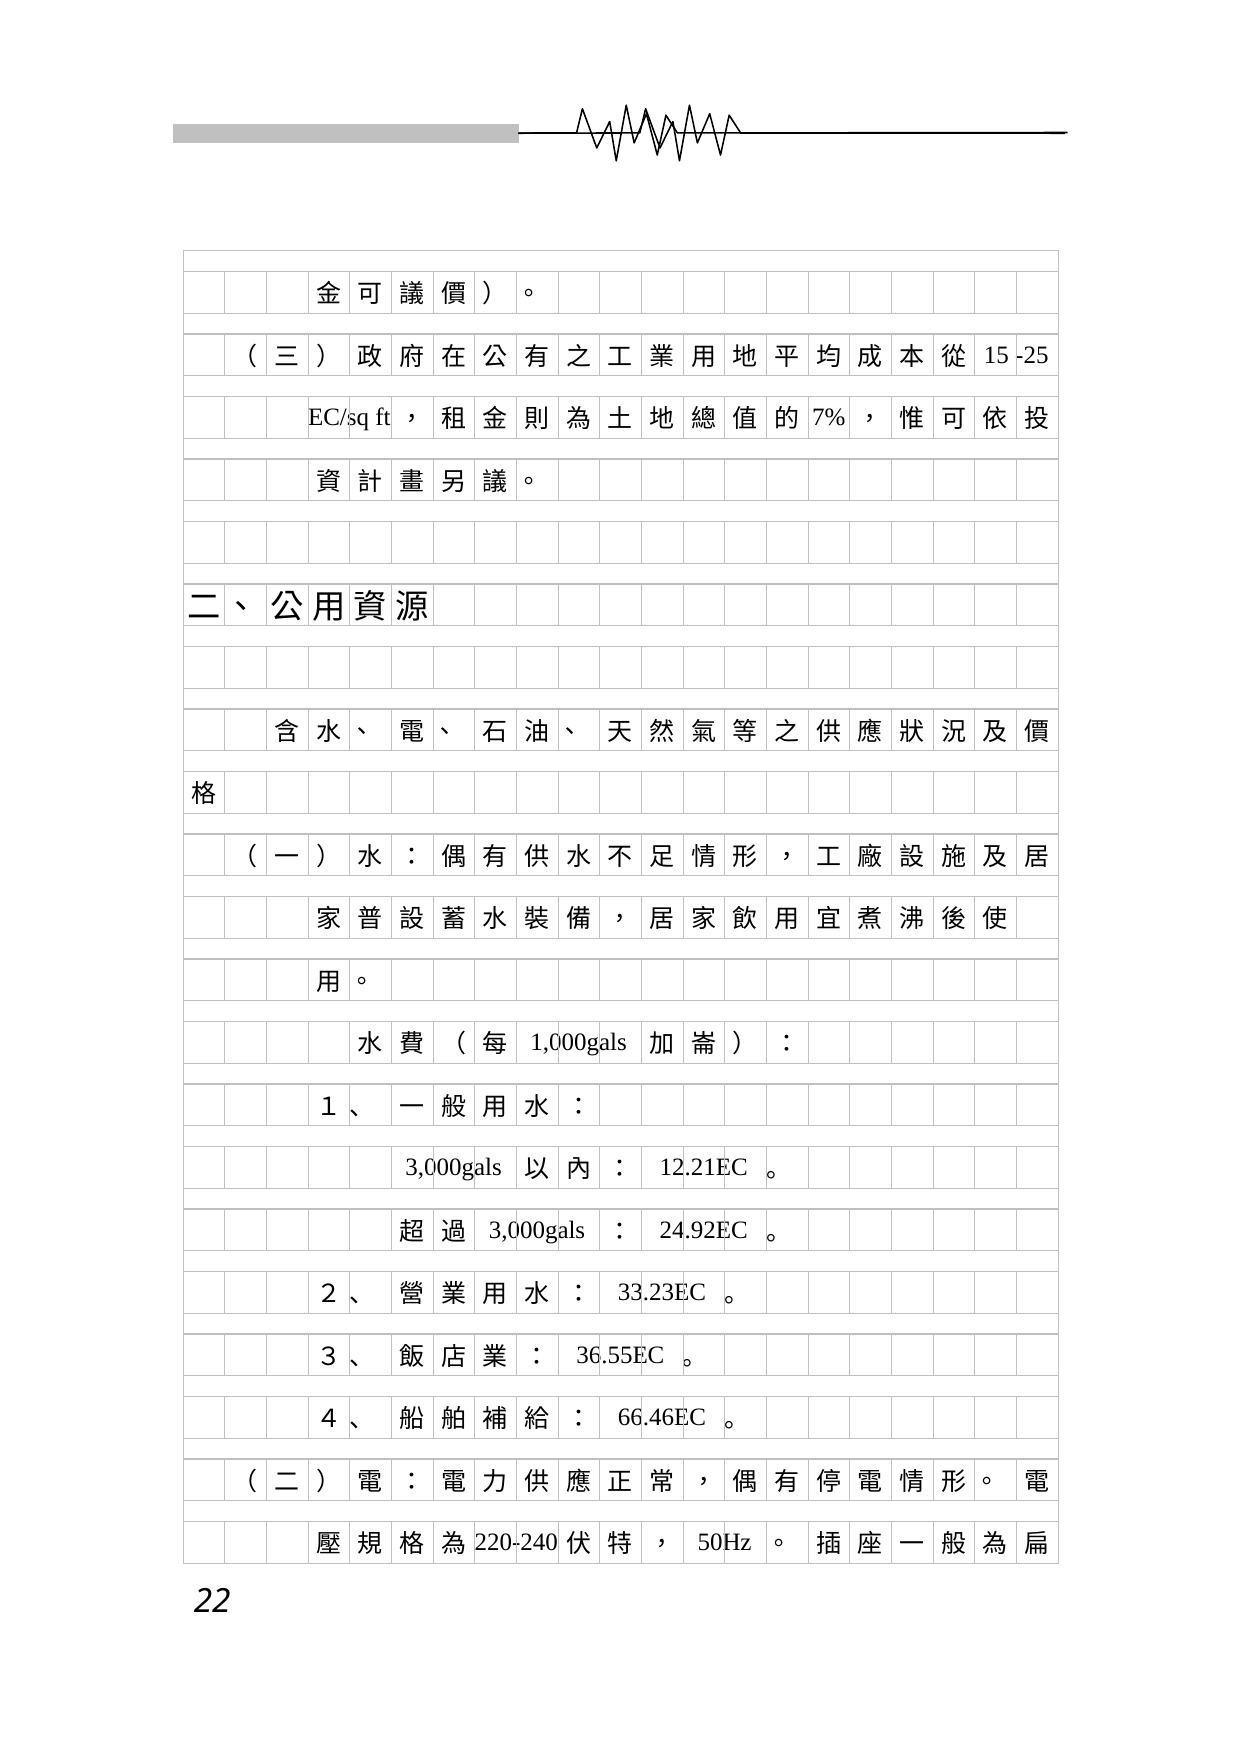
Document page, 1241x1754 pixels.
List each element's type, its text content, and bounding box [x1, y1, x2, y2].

text 家 [309, 897, 349, 938]
text （二）電：電力供應正常，偶有停電情形。電壓規格為220-240伏特，50Hz。插座一般為扁型三插座，與英國相同。另電力公司亦可提供330伏特以上供製造業使用。 [684, 1522, 724, 1563]
text １、一般用水： [642, 1085, 683, 1125]
text ３、飯店業：36.55EC。 [309, 1335, 349, 1375]
text ２、營業用水：33.23EC。 [350, 1272, 391, 1313]
text 水費（每1,000gals加崙）： [434, 1022, 474, 1063]
text （二）露國投資業務處現管理全國7個工業特定區共26間廠房。廠房規模為4,000至32,000平方呎。廠租每平方呎為1.25至2EC（租金可議價）。 [892, 272, 933, 313]
text 水費（每1,000gals加崙）： [642, 1022, 683, 1063]
text 水費（每1,000gals加崙）： [767, 1022, 808, 1063]
text 含水、電、石油、天然氣等之供應狀況及價格 [309, 772, 349, 813]
text [184, 564, 1058, 583]
text （二）電：電力供應正常，偶有停電情形。電壓規格為220-240伏特，50Hz。插座一般為扁型三插座，與英國相同。另電力公司亦可提供330伏特以上供製造業使用。 [207, 1501, 1058, 1521]
text ４、船舶補給：66.46EC。 [281, 1397, 308, 1438]
text １、一般用水： [281, 1085, 308, 1125]
text １、一般用水： [559, 1085, 599, 1125]
text [207, 876, 1058, 896]
text （三）政府在公有之工業用地平均成本從15 -25 EC/sq ft，租金則為土地總值的7%，惟可依投資計畫另議。 [207, 439, 1058, 458]
text 含水、電、石油、天然氣等之供應狀況及價格 [392, 710, 433, 750]
text 超過3,000gals：24.92EC。 [309, 1210, 349, 1250]
text （三）政府在公有之工業用地平均成本從15 -25 EC/sq ft，租金則為土地總值的7%，惟可依投資計畫另議。 [975, 460, 1016, 500]
text （三）政府在公有之工業用地平均成本從15 -25 EC/sq ft，租金則為土地總值的7%，惟可依投資計畫另議。 [892, 460, 933, 500]
text 含水、電、石油、天然氣等之供應狀況及價格 [600, 772, 641, 813]
text 家 [684, 897, 724, 938]
text 含水、電、石油、天然氣等之供應狀況及價格 [309, 710, 349, 750]
text 含水、電、石油、天然氣等之供應狀況及價格 [559, 710, 599, 750]
text 3,000gals以內：12.21EC。 [434, 1147, 474, 1188]
text [975, 960, 1016, 1000]
text 3,000gals以內：12.21EC。 [892, 1147, 933, 1188]
text 超過3,000gals：24.92EC。 [350, 1210, 391, 1250]
text 廠 [850, 835, 891, 875]
text 含水、電、石油、天然氣等之供應狀況及價格 [725, 710, 766, 750]
text 水費（每1,000gals加崙）： [809, 1022, 849, 1063]
text （二）電：電力供應正常，偶有停電情形。電壓規格為220-240伏特，50Hz。插座一般為扁型三插座，與英國相同。另電力公司亦可提供330伏特以上供製造業使用。 [225, 1522, 266, 1563]
text [392, 960, 433, 1000]
text （二）電：電力供應正常，偶有停電情形。電壓規格為220-240伏特，50Hz。插座一般為扁型三插座，與英國相同。另電力公司亦可提供330伏特以上供製造業使用。 [809, 1522, 849, 1563]
text [725, 585, 766, 625]
text （三）政府在公有之工業用地平均成本從15 -25 EC/sq ft，租金則為土地總值的7%，惟可依投資計畫另議。 [1017, 335, 1058, 375]
text ２、營業用水：33.23EC。 [850, 1272, 891, 1313]
text 情 [684, 835, 724, 875]
text 含水、電、石油、天然氣等之供應狀況及價格 [184, 751, 1058, 771]
text （二）電：電力供應正常，偶有停電情形。電壓規格為220-240伏特，50Hz。插座一般為扁型三插座，與英國相同。另電力公司亦可提供330伏特以上供製造業使用。 [309, 1460, 349, 1500]
text [892, 585, 933, 625]
text 含水、電、石油、天然氣等之供應狀況及價格 [767, 710, 808, 750]
text [559, 585, 599, 625]
text （二）電：電力供應正常，偶有停電情形。電壓規格為220-240伏特，50Hz。插座一般為扁型三插座，與英國相同。另電力公司亦可提供330伏特以上供製造業使用。 [975, 1522, 1016, 1563]
text 3,000gals以內：12.21EC。 [309, 1147, 349, 1188]
text （三）政府在公有之工業用地平均成本從15 -25 EC/sq ft，租金則為土地總值的7%，惟可依投資計畫另議。 [559, 397, 599, 438]
text （二）電：電力供應正常，偶有停電情形。電壓規格為220-240伏特，50Hz。插座一般為扁型三插座，與英國相同。另電力公司亦可提供330伏特以上供製造業使用。 [850, 1460, 891, 1500]
text [207, 939, 1058, 958]
text （三）政府在公有之工業用地平均成本從15 -25 EC/sq ft，租金則為土地總值的7%，惟可依投資計畫另議。 [475, 397, 516, 438]
text 含水、電、石油、天然氣等之供應狀況及價格 [434, 710, 474, 750]
text [934, 585, 974, 625]
text 水費（每1,000gals加崙）： [850, 1022, 891, 1063]
text （二）露國投資業務處現管理全國7個工業特定區共26間廠房。廠房規模為4,000至32,000平方呎。廠租每平方呎為1.25至2EC（租金可議價）。 [350, 272, 391, 313]
text 宜 [809, 897, 849, 938]
text （二）電：電力供應正常，偶有停電情形。電壓規格為220-240伏特，50Hz。插座一般為扁型三插座，與英國相同。另電力公司亦可提供330伏特以上供製造業使用。 [309, 1522, 349, 1563]
text [434, 960, 474, 1000]
text 超過3,000gals：24.92EC。 [517, 1210, 558, 1250]
text （三）政府在公有之工業用地平均成本從15 -25 EC/sq ft，租金則為土地總值的7%，惟可依投資計畫另議。 [309, 397, 349, 438]
text （三）政府在公有之工業用地平均成本從15 -25 EC/sq ft，租金則為土地總值的7%，惟可依投資計畫另議。 [725, 335, 766, 375]
text （二）電：電力供應正常，偶有停電情形。電壓規格為220-240伏特，50Hz。插座一般為扁型三插座，與英國相同。另電力公司亦可提供330伏特以上供製造業使用。 [350, 1522, 391, 1563]
text 裝 [517, 897, 558, 938]
text （二）露國投資業務處現管理全國7個工業特定區共26間廠房。廠房規模為4,000至32,000平方呎。廠租每平方呎為1.25至2EC（租金可議價）。 [225, 272, 266, 313]
text 含水、電、石油、天然氣等之供應狀況及價格 [517, 710, 558, 750]
text （二）電：電力供應正常，偶有停電情形。電壓規格為220-240伏特，50Hz。插座一般為扁型三插座，與英國相同。另電力公司亦可提供330伏特以上供製造業使用。 [975, 1460, 1016, 1500]
text [642, 960, 683, 1000]
text 超過3,000gals：24.92EC。 [600, 1210, 641, 1250]
text 飲 [725, 897, 766, 938]
text （二）電：電力供應正常，偶有停電情形。電壓規格為220-240伏特，50Hz。插座一般為扁型三插座，與英國相同。另電力公司亦可提供330伏特以上供製造業使用。 [809, 1460, 849, 1500]
text ： [392, 835, 433, 875]
text （三）政府在公有之工業用地平均成本從15 -25 EC/sq ft，租金則為土地總值的7%，惟可依投資計畫另議。 [350, 335, 391, 375]
text （三）政府在公有之工業用地平均成本從15 -25 EC/sq ft，租金則為土地總值的7%，惟可依投資計畫另議。 [684, 397, 724, 438]
text [892, 960, 933, 1000]
text ３、飯店業：36.55EC。 [684, 1335, 724, 1375]
text ４、船舶補給：66.46EC。 [850, 1397, 891, 1438]
text １、一般用水： [725, 1085, 766, 1125]
text [934, 960, 974, 1000]
text 使 [975, 897, 1016, 938]
text ４、船舶補給：66.46EC。 [934, 1397, 974, 1438]
text 含水、電、石油、天然氣等之供應狀況及價格 [184, 772, 224, 813]
text （二）電：電力供應正常，偶有停電情形。電壓規格為220-240伏特，50Hz。插座一般為扁型三插座，與英國相同。另電力公司亦可提供330伏特以上供製造業使用。 [684, 1460, 724, 1500]
text 超過3,000gals：24.92EC。 [934, 1210, 974, 1250]
text （三）政府在公有之工業用地平均成本從15 -25 EC/sq ft，租金則為土地總值的7%，惟可依投資計畫另議。 [1017, 397, 1058, 438]
text [850, 960, 891, 1000]
text [600, 960, 641, 1000]
text 3,000gals以內：12.21EC。 [350, 1147, 391, 1188]
text 含水、電、石油、天然氣等之供應狀況及價格 [934, 772, 974, 813]
text （二）電：電力供應正常，偶有停電情形。電壓規格為220-240伏特，50Hz。插座一般為扁型三插座，與英國相同。另電力公司亦可提供330伏特以上供製造業使用。 [517, 1522, 558, 1563]
text ３、飯店業：36.55EC。 [934, 1335, 974, 1375]
text １、一般用水： [975, 1085, 1016, 1125]
text ３、飯店業：36.55EC。 [975, 1335, 1016, 1375]
text （三）政府在公有之工業用地平均成本從15 -25 EC/sq ft，租金則為土地總值的7%，惟可依投資計畫另議。 [225, 460, 266, 500]
text ４、船舶補給：66.46EC。 [1017, 1397, 1058, 1438]
text （二）電：電力供應正常，偶有停電情形。電壓規格為220-240伏特，50Hz。插座一般為扁型三插座，與英國相同。另電力公司亦可提供330伏特以上供製造業使用。 [1017, 1522, 1058, 1563]
text （三）政府在公有之工業用地平均成本從15 -25 EC/sq ft，租金則為土地總值的7%，惟可依投資計畫另議。 [392, 335, 433, 375]
text ３、飯店業：36.55EC。 [350, 1335, 391, 1375]
text [850, 585, 891, 625]
text （二）電：電力供應正常，偶有停電情形。電壓規格為220-240伏特，50Hz。插座一般為扁型三插座，與英國相同。另電力公司亦可提供330伏特以上供製造業使用。 [559, 1522, 599, 1563]
text 超過3,000gals：24.92EC。 [975, 1210, 1016, 1250]
text 居 [642, 897, 683, 938]
text [517, 585, 558, 625]
text 、 [225, 585, 266, 625]
text ３、飯店業：36.55EC。 [725, 1335, 766, 1375]
text 含水、電、石油、天然氣等之供應狀況及價格 [434, 772, 474, 813]
text ３、飯店業：36.55EC。 [892, 1335, 933, 1375]
text ２、營業用水：33.23EC。 [725, 1272, 766, 1313]
text 3,000gals以內：12.21EC。 [600, 1147, 641, 1188]
text ４、船舶補給：66.46EC。 [600, 1397, 641, 1438]
text 3,000gals以內：12.21EC。 [475, 1147, 516, 1188]
text 煮 [850, 897, 891, 938]
text [1017, 960, 1058, 1000]
text [1017, 897, 1058, 938]
text 超過3,000gals：24.92EC。 [767, 1210, 808, 1250]
text 沸 [892, 897, 933, 938]
text （二）露國投資業務處現管理全國7個工業特定區共26間廠房。廠房規模為4,000至32,000平方呎。廠租每平方呎為1.25至2EC（租金可議價）。 [767, 272, 808, 313]
text ） [309, 835, 349, 875]
text （三）政府在公有之工業用地平均成本從15 -25 EC/sq ft，租金則為土地總值的7%，惟可依投資計畫另議。 [934, 397, 974, 438]
text 含水、電、石油、天然氣等之供應狀況及價格 [475, 772, 516, 813]
text （二）電：電力供應正常，偶有停電情形。電壓規格為220-240伏特，50Hz。插座一般為扁型三插座，與英國相同。另電力公司亦可提供330伏特以上供製造業使用。 [559, 1460, 599, 1500]
text ２、營業用水：33.23EC。 [434, 1272, 474, 1313]
text 3,000gals以內：12.21EC。 [934, 1147, 974, 1188]
text 水費（每1,000gals加崙）： [600, 1022, 641, 1063]
text （三）政府在公有之工業用地平均成本從15 -25 EC/sq ft，租金則為土地總值的7%，惟可依投資計畫另議。 [559, 335, 599, 375]
text （三）政府在公有之工業用地平均成本從15 -25 EC/sq ft，租金則為土地總值的7%，惟可依投資計畫另議。 [600, 460, 641, 500]
text 含水、電、石油、天然氣等之供應狀況及價格 [350, 710, 391, 750]
text ３、飯店業：36.55EC。 [642, 1335, 683, 1375]
text ４、船舶補給：66.46EC。 [475, 1397, 516, 1438]
text 含水、電、石油、天然氣等之供應狀況及價格 [517, 772, 558, 813]
text 蓄 [434, 897, 474, 938]
text （二）電：電力供應正常，偶有停電情形。電壓規格為220-240伏特，50Hz。插座一般為扁型三插座，與英國相同。另電力公司亦可提供330伏特以上供製造業使用。 [207, 1439, 1058, 1458]
text （二）露國投資業務處現管理全國7個工業特定區共26間廠房。廠房規模為4,000至32,000平方呎。廠租每平方呎為1.25至2EC（租金可議價）。 [267, 272, 308, 313]
text （三）政府在公有之工業用地平均成本從15 -25 EC/sq ft，租金則為土地總值的7%，惟可依投資計畫另議。 [892, 335, 933, 375]
text 偶 [434, 835, 474, 875]
text ３、飯店業：36.55EC。 [281, 1314, 1058, 1333]
text 超過3,000gals：24.92EC。 [850, 1210, 891, 1250]
text ４、船舶補給：66.46EC。 [684, 1397, 724, 1438]
text （二）電：電力供應正常，偶有停電情形。電壓規格為220-240伏特，50Hz。插座一般為扁型三插座，與英國相同。另電力公司亦可提供330伏特以上供製造業使用。 [850, 1522, 891, 1563]
text [1017, 585, 1058, 625]
text （二）露國投資業務處現管理全國7個工業特定區共26間廠房。廠房規模為4,000至32,000平方呎。廠租每平方呎為1.25至2EC（租金可議價）。 [207, 251, 1058, 271]
text １、一般用水： [809, 1085, 849, 1125]
text （三）政府在公有之工業用地平均成本從15 -25 EC/sq ft，租金則為土地總值的7%，惟可依投資計畫另議。 [309, 335, 349, 375]
text （二）電：電力供應正常，偶有停電情形。電壓規格為220-240伏特，50Hz。插座一般為扁型三插座，與英國相同。另電力公司亦可提供330伏特以上供製造業使用。 [392, 1460, 433, 1500]
text （三）政府在公有之工業用地平均成本從15 -25 EC/sq ft，租金則為土地總值的7%，惟可依投資計畫另議。 [600, 335, 641, 375]
text ２、營業用水：33.23EC。 [767, 1272, 808, 1313]
text 含水、電、石油、天然氣等之供應狀況及價格 [892, 710, 933, 750]
text （二）露國投資業務處現管理全國7個工業特定區共26間廠房。廠房規模為4,000至32,000平方呎。廠租每平方呎為1.25至2EC（租金可議價）。 [600, 272, 641, 313]
text ２、營業用水：33.23EC。 [684, 1272, 724, 1313]
text ２、營業用水：33.23EC。 [809, 1272, 849, 1313]
text 水 [475, 897, 516, 938]
text （三）政府在公有之工業用地平均成本從15 -25 EC/sq ft，租金則為土地總值的7%，惟可依投資計畫另議。 [225, 397, 266, 438]
text 含水、電、石油、天然氣等之供應狀況及價格 [809, 710, 849, 750]
text 水費（每1,000gals加崙）： [1017, 1022, 1058, 1063]
text （三）政府在公有之工業用地平均成本從15 -25 EC/sq ft，租金則為土地總值的7%，惟可依投資計畫另議。 [207, 376, 1058, 396]
text （三）政府在公有之工業用地平均成本從15 -25 EC/sq ft，租金則為土地總值的7%，惟可依投資計畫另議。 [1017, 460, 1058, 500]
text （三）政府在公有之工業用地平均成本從15 -25 EC/sq ft，租金則為土地總值的7%，惟可依投資計畫另議。 [684, 460, 724, 500]
text １、一般用水： [350, 1085, 391, 1125]
text 含水、電、石油、天然氣等之供應狀況及價格 [767, 772, 808, 813]
text 3,000gals以內：12.21EC。 [559, 1147, 599, 1188]
text 形 [725, 835, 766, 875]
text 含水、電、石油、天然氣等之供應狀況及價格 [225, 710, 266, 750]
text 水費（每1,000gals加崙）： [517, 1022, 558, 1063]
text （二）露國投資業務處現管理全國7個工業特定區共26間廠房。廠房規模為4,000至32,000平方呎。廠租每平方呎為1.25至2EC（租金可議價）。 [475, 272, 516, 313]
text [809, 585, 849, 625]
text 含水、電、石油、天然氣等之供應狀況及價格 [642, 772, 683, 813]
text ４、船舶補給：66.46EC。 [767, 1397, 808, 1438]
text （二）電：電力供應正常，偶有停電情形。電壓規格為220-240伏特，50Hz。插座一般為扁型三插座，與英國相同。另電力公司亦可提供330伏特以上供製造業使用。 [267, 1460, 308, 1500]
text [207, 814, 1058, 833]
text 水費（每1,000gals加崙）： [350, 1022, 391, 1063]
text 水費（每1,000gals加崙）： [392, 1022, 433, 1063]
text （二）電：電力供應正常，偶有停電情形。電壓規格為220-240伏特，50Hz。插座一般為扁型三插座，與英國相同。另電力公司亦可提供330伏特以上供製造業使用。 [934, 1460, 974, 1500]
text １、一般用水： [392, 1085, 433, 1125]
text ４、船舶補給：66.46EC。 [434, 1397, 474, 1438]
text （二）電：電力供應正常，偶有停電情形。電壓規格為220-240伏特，50Hz。插座一般為扁型三插座，與英國相同。另電力公司亦可提供330伏特以上供製造業使用。 [1017, 1460, 1058, 1500]
text [475, 585, 516, 625]
text 水費（每1,000gals加崙）： [725, 1022, 766, 1063]
text 3,000gals以內：12.21EC。 [767, 1147, 808, 1188]
text 及 [975, 835, 1016, 875]
text ２、營業用水：33.23EC。 [600, 1272, 641, 1313]
text （三）政府在公有之工業用地平均成本從15 -25 EC/sq ft，租金則為土地總值的7%，惟可依投資計畫另議。 [434, 397, 474, 438]
text （三）政府在公有之工業用地平均成本從15 -25 EC/sq ft，租金則為土地總值的7%，惟可依投資計畫另議。 [725, 460, 766, 500]
text （二）電：電力供應正常，偶有停電情形。電壓規格為220-240伏特，50Hz。插座一般為扁型三插座，與英國相同。另電力公司亦可提供330伏特以上供製造業使用。 [475, 1460, 516, 1500]
text （三）政府在公有之工業用地平均成本從15 -25 EC/sq ft，租金則為土地總值的7%，惟可依投資計畫另議。 [309, 460, 349, 500]
text １、一般用水： [684, 1085, 724, 1125]
text 普 [350, 897, 391, 938]
text 含水、電、石油、天然氣等之供應狀況及價格 [184, 689, 1058, 708]
text 含水、電、石油、天然氣等之供應狀況及價格 [934, 710, 974, 750]
text （三）政府在公有之工業用地平均成本從15 -25 EC/sq ft，租金則為土地總值的7%，惟可依投資計畫另議。 [767, 335, 808, 375]
text 水費（每1,000gals加崙）： [225, 1022, 266, 1063]
text ４、船舶補給：66.46EC。 [892, 1397, 933, 1438]
text 備 [559, 897, 599, 938]
text 含水、電、石油、天然氣等之供應狀況及價格 [809, 772, 849, 813]
text 3,000gals以內：12.21EC。 [392, 1147, 433, 1188]
text （三）政府在公有之工業用地平均成本從15 -25 EC/sq ft，租金則為土地總值的7%，惟可依投資計畫另議。 [934, 460, 974, 500]
text 3,000gals以內：12.21EC。 [725, 1147, 766, 1188]
text 公 [267, 585, 308, 625]
text 水費（每1,000gals加崙）： [184, 1001, 1058, 1021]
text １、一般用水： [934, 1085, 974, 1125]
text [767, 585, 808, 625]
text （二）電：電力供應正常，偶有停電情形。電壓規格為220-240伏特，50Hz。插座一般為扁型三插座，與英國相同。另電力公司亦可提供330伏特以上供製造業使用。 [475, 1522, 516, 1563]
text 資 [350, 585, 391, 625]
text 水費（每1,000gals加崙）： [559, 1022, 599, 1063]
text 3,000gals以內：12.21EC。 [642, 1147, 683, 1188]
text [225, 960, 266, 1000]
text （三）政府在公有之工業用地平均成本從15 -25 EC/sq ft，租金則為土地總值的7%，惟可依投資計畫另議。 [934, 335, 974, 375]
text [684, 960, 724, 1000]
text 足 [642, 835, 683, 875]
text 含水、電、石油、天然氣等之供應狀況及價格 [600, 710, 641, 750]
text （三）政府在公有之工業用地平均成本從15 -25 EC/sq ft，租金則為土地總值的7%，惟可依投資計畫另議。 [767, 460, 808, 500]
text ２、營業用水：33.23EC。 [309, 1272, 349, 1313]
text [475, 960, 516, 1000]
text （二）露國投資業務處現管理全國7個工業特定區共26間廠房。廠房規模為4,000至32,000平方呎。廠租每平方呎為1.25至2EC（租金可議價）。 [434, 272, 474, 313]
text （三）政府在公有之工業用地平均成本從15 -25 EC/sq ft，租金則為土地總值的7%，惟可依投資計畫另議。 [559, 460, 599, 500]
text （二）電：電力供應正常，偶有停電情形。電壓規格為220-240伏特，50Hz。插座一般為扁型三插座，與英國相同。另電力公司亦可提供330伏特以上供製造業使用。 [892, 1460, 933, 1500]
text ３、飯店業：36.55EC。 [392, 1335, 433, 1375]
text 用 [309, 585, 349, 625]
text 超過3,000gals：24.92EC。 [392, 1210, 433, 1250]
text （三）政府在公有之工業用地平均成本從15 -25 EC/sq ft，租金則為土地總值的7%，惟可依投資計畫另議。 [350, 460, 391, 500]
text （二）露國投資業務處現管理全國7個工業特定區共26間廠房。廠房規模為4,000至32,000平方呎。廠租每平方呎為1.25至2EC（租金可議價）。 [725, 272, 766, 313]
text 含水、電、石油、天然氣等之供應狀況及價格 [642, 710, 683, 750]
text １、一般用水： [475, 1085, 516, 1125]
text ４、船舶補給：66.46EC。 [517, 1397, 558, 1438]
text 後 [934, 897, 974, 938]
text １、一般用水： [767, 1085, 808, 1125]
text ２、營業用水：33.23EC。 [559, 1272, 599, 1313]
text 含水、電、石油、天然氣等之供應狀況及價格 [350, 772, 391, 813]
text （三）政府在公有之工業用地平均成本從15 -25 EC/sq ft，租金則為土地總值的7%，惟可依投資計畫另議。 [392, 460, 433, 500]
text 二 [184, 585, 224, 625]
text 含水、電、石油、天然氣等之供應狀況及價格 [975, 772, 1016, 813]
text （三）政府在公有之工業用地平均成本從15 -25 EC/sq ft，租金則為土地總值的7%，惟可依投資計畫另議。 [350, 397, 391, 438]
text 超過3,000gals：24.92EC。 [1017, 1210, 1058, 1250]
text 源 [392, 585, 433, 625]
text （三）政府在公有之工業用地平均成本從15 -25 EC/sq ft，租金則為土地總值的7%，惟可依投資計畫另議。 [225, 335, 266, 375]
text （二）電：電力供應正常，偶有停電情形。電壓規格為220-240伏特，50Hz。插座一般為扁型三插座，與英國相同。另電力公司亦可提供330伏特以上供製造業使用。 [725, 1522, 766, 1563]
text （二）露國投資業務處現管理全國7個工業特定區共26間廠房。廠房規模為4,000至32,000平方呎。廠租每平方呎為1.25至2EC（租金可議價）。 [809, 272, 849, 313]
text 水 [559, 835, 599, 875]
text （二）電：電力供應正常，偶有停電情形。電壓規格為220-240伏特，50Hz。插座一般為扁型三插座，與英國相同。另電力公司亦可提供330伏特以上供製造業使用。 [642, 1460, 683, 1500]
text （三）政府在公有之工業用地平均成本從15 -25 EC/sq ft，租金則為土地總值的7%，惟可依投資計畫另議。 [517, 460, 558, 500]
text 不 [600, 835, 641, 875]
text 超過3,000gals：24.92EC。 [684, 1210, 724, 1250]
text 水費（每1,000gals加崙）： [309, 1022, 349, 1063]
text [642, 585, 683, 625]
text （三）政府在公有之工業用地平均成本從15 -25 EC/sq ft，租金則為土地總值的7%，惟可依投資計畫另議。 [267, 335, 308, 375]
text [225, 897, 266, 938]
text （二）電：電力供應正常，偶有停電情形。電壓規格為220-240伏特，50Hz。插座一般為扁型三插座，與英國相同。另電力公司亦可提供330伏特以上供製造業使用。 [434, 1460, 474, 1500]
text 含水、電、石油、天然氣等之供應狀況及價格 [184, 710, 224, 750]
text （二）露國投資業務處現管理全國7個工業特定區共26間廠房。廠房規模為4,000至32,000平方呎。廠租每平方呎為1.25至2EC（租金可議價）。 [642, 272, 683, 313]
text ２、營業用水：33.23EC。 [892, 1272, 933, 1313]
text 設 [392, 897, 433, 938]
text （ [225, 835, 266, 875]
text [975, 585, 1016, 625]
text 3,000gals以內：12.21EC。 [517, 1147, 558, 1188]
text 居 [1017, 835, 1058, 875]
text ３、飯店業：36.55EC。 [517, 1335, 558, 1375]
text 含水、電、石油、天然氣等之供應狀況及價格 [1017, 772, 1058, 813]
text （三）政府在公有之工業用地平均成本從15 -25 EC/sq ft，租金則為土地總值的7%，惟可依投資計畫另議。 [267, 460, 308, 500]
text （二）電：電力供應正常，偶有停電情形。電壓規格為220-240伏特，50Hz。插座一般為扁型三插座，與英國相同。另電力公司亦可提供330伏特以上供製造業使用。 [600, 1460, 641, 1500]
text （三）政府在公有之工業用地平均成本從15 -25 EC/sq ft，租金則為土地總值的7%，惟可依投資計畫另議。 [767, 397, 808, 438]
text （二）電：電力供應正常，偶有停電情形。電壓規格為220-240伏特，50Hz。插座一般為扁型三插座，與英國相同。另電力公司亦可提供330伏特以上供製造業使用。 [892, 1522, 933, 1563]
text （二）電：電力供應正常，偶有停電情形。電壓規格為220-240伏特，50Hz。插座一般為扁型三插座，與英國相同。另電力公司亦可提供330伏特以上供製造業使用。 [392, 1522, 433, 1563]
text 水費（每1,000gals加崙）： [475, 1022, 516, 1063]
text （三）政府在公有之工業用地平均成本從15 -25 EC/sq ft，租金則為土地總值的7%，惟可依投資計畫另議。 [207, 314, 1058, 333]
text [809, 960, 849, 1000]
text ４、船舶補給：66.46EC。 [392, 1397, 433, 1438]
text 用 [767, 897, 808, 938]
text ４、船舶補給：66.46EC。 [642, 1397, 683, 1438]
text １、一般用水： [892, 1085, 933, 1125]
text １、一般用水： [600, 1085, 641, 1125]
text （三）政府在公有之工業用地平均成本從15 -25 EC/sq ft，租金則為土地總值的7%，惟可依投資計畫另議。 [850, 335, 891, 375]
text （三）政府在公有之工業用地平均成本從15 -25 EC/sq ft，租金則為土地總值的7%，惟可依投資計畫另議。 [725, 397, 766, 438]
text 水費（每1,000gals加崙）： [934, 1022, 974, 1063]
text （二）電：電力供應正常，偶有停電情形。電壓規格為220-240伏特，50Hz。插座一般為扁型三插座，與英國相同。另電力公司亦可提供330伏特以上供製造業使用。 [434, 1522, 474, 1563]
text 超過3,000gals：24.92EC。 [892, 1210, 933, 1250]
text １、一般用水： [517, 1085, 558, 1125]
text （二）電：電力供應正常，偶有停電情形。電壓規格為220-240伏特，50Hz。插座一般為扁型三插座，與英國相同。另電力公司亦可提供330伏特以上供製造業使用。 [350, 1460, 391, 1500]
text （二）電：電力供應正常，偶有停電情形。電壓規格為220-240伏特，50Hz。插座一般為扁型三插座，與英國相同。另電力公司亦可提供330伏特以上供製造業使用。 [225, 1460, 266, 1500]
text ２、營業用水：33.23EC。 [281, 1272, 308, 1313]
text （二）電：電力供應正常，偶有停電情形。電壓規格為220-240伏特，50Hz。插座一般為扁型三插座，與英國相同。另電力公司亦可提供330伏特以上供製造業使用。 [600, 1522, 641, 1563]
text ４、船舶補給：66.46EC。 [809, 1397, 849, 1438]
text ４、船舶補給：66.46EC。 [559, 1397, 599, 1438]
text ３、飯店業：36.55EC。 [767, 1335, 808, 1375]
text （二）電：電力供應正常，偶有停電情形。電壓規格為220-240伏特，50Hz。插座一般為扁型三插座，與英國相同。另電力公司亦可提供330伏特以上供製造業使用。 [517, 1460, 558, 1500]
text [517, 960, 558, 1000]
text 含水、電、石油、天然氣等之供應狀況及價格 [850, 710, 891, 750]
text （三）政府在公有之工業用地平均成本從15 -25 EC/sq ft，租金則為土地總值的7%，惟可依投資計畫另議。 [642, 460, 683, 500]
text ２、營業用水：33.23EC。 [975, 1272, 1016, 1313]
text ４、船舶補給：66.46EC。 [725, 1397, 766, 1438]
text （三）政府在公有之工業用地平均成本從15 -25 EC/sq ft，租金則為土地總值的7%，惟可依投資計畫另議。 [434, 335, 474, 375]
text 水費（每1,000gals加崙）： [267, 1022, 308, 1063]
text ２、營業用水：33.23EC。 [1017, 1272, 1058, 1313]
text （二）電：電力供應正常，偶有停電情形。電壓規格為220-240伏特，50Hz。插座一般為扁型三插座，與英國相同。另電力公司亦可提供330伏特以上供製造業使用。 [767, 1460, 808, 1500]
text 3,000gals以內：12.21EC。 [1017, 1147, 1058, 1188]
text （三）政府在公有之工業用地平均成本從15 -25 EC/sq ft，租金則為土地總值的7%，惟可依投資計畫另議。 [392, 397, 433, 438]
text ３、飯店業：36.55EC。 [281, 1335, 308, 1375]
text ， [767, 835, 808, 875]
text [767, 960, 808, 1000]
text 設 [892, 835, 933, 875]
text １、一般用水： [1017, 1085, 1058, 1125]
text ３、飯店業：36.55EC。 [559, 1335, 599, 1375]
text （三）政府在公有之工業用地平均成本從15 -25 EC/sq ft，租金則為土地總值的7%，惟可依投資計畫另議。 [642, 397, 683, 438]
text （三）政府在公有之工業用地平均成本從15 -25 EC/sq ft，租金則為土地總值的7%，惟可依投資計畫另議。 [517, 335, 558, 375]
text ２、營業用水：33.23EC。 [517, 1272, 558, 1313]
text 超過3,000gals：24.92EC。 [281, 1189, 1058, 1208]
text （三）政府在公有之工業用地平均成本從15 -25 EC/sq ft，租金則為土地總值的7%，惟可依投資計畫另議。 [809, 460, 849, 500]
text （三）政府在公有之工業用地平均成本從15 -25 EC/sq ft，租金則為土地總值的7%，惟可依投資計畫另議。 [975, 397, 1016, 438]
text 超過3,000gals：24.92EC。 [281, 1210, 308, 1250]
text ４、船舶補給：66.46EC。 [975, 1397, 1016, 1438]
text 供 [517, 835, 558, 875]
text （三）政府在公有之工業用地平均成本從15 -25 EC/sq ft，租金則為土地總值的7%，惟可依投資計畫另議。 [975, 335, 1016, 375]
text 含水、電、石油、天然氣等之供應狀況及價格 [725, 772, 766, 813]
text [559, 960, 599, 1000]
text （二）露國投資業務處現管理全國7個工業特定區共26間廠房。廠房規模為4,000至32,000平方呎。廠租每平方呎為1.25至2EC（租金可議價）。 [850, 272, 891, 313]
text （三）政府在公有之工業用地平均成本從15 -25 EC/sq ft，租金則為土地總值的7%，惟可依投資計畫另議。 [600, 397, 641, 438]
text 有 [475, 835, 516, 875]
text 超過3,000gals：24.92EC。 [642, 1210, 683, 1250]
text 3,000gals以內：12.21EC。 [809, 1147, 849, 1188]
text ４、船舶補給：66.46EC。 [350, 1397, 391, 1438]
text 含水、電、石油、天然氣等之供應狀況及價格 [1017, 710, 1058, 750]
text （二）露國投資業務處現管理全國7個工業特定區共26間廠房。廠房規模為4,000至32,000平方呎。廠租每平方呎為1.25至2EC（租金可議價）。 [975, 272, 1016, 313]
text 超過3,000gals：24.92EC。 [809, 1210, 849, 1250]
text （三）政府在公有之工業用地平均成本從15 -25 EC/sq ft，租金則為土地總值的7%，惟可依投資計畫另議。 [475, 460, 516, 500]
text ２、營業用水：33.23EC。 [934, 1272, 974, 1313]
text （二）露國投資業務處現管理全國7個工業特定區共26間廠房。廠房規模為4,000至32,000平方呎。廠租每平方呎為1.25至2EC（租金可議價）。 [392, 272, 433, 313]
text 水費（每1,000gals加崙）： [892, 1022, 933, 1063]
text （三）政府在公有之工業用地平均成本從15 -25 EC/sq ft，租金則為土地總值的7%，惟可依投資計畫另議。 [892, 397, 933, 438]
text （二）露國投資業務處現管理全國7個工業特定區共26間廠房。廠房規模為4,000至32,000平方呎。廠租每平方呎為1.25至2EC（租金可議價）。 [684, 272, 724, 313]
text （二）露國投資業務處現管理全國7個工業特定區共26間廠房。廠房規模為4,000至32,000平方呎。廠租每平方呎為1.25至2EC（租金可議價）。 [309, 272, 349, 313]
text 含水、電、石油、天然氣等之供應狀況及價格 [975, 710, 1016, 750]
text ３、飯店業：36.55EC。 [434, 1335, 474, 1375]
text 3,000gals以內：12.21EC。 [850, 1147, 891, 1188]
text ３、飯店業：36.55EC。 [600, 1335, 641, 1375]
text （三）政府在公有之工業用地平均成本從15 -25 EC/sq ft，租金則為土地總值的7%，惟可依投資計畫另議。 [475, 335, 516, 375]
text （三）政府在公有之工業用地平均成本從15 -25 EC/sq ft，租金則為土地總值的7%，惟可依投資計畫另議。 [684, 335, 724, 375]
text 用 [309, 960, 349, 1000]
text 含水、電、石油、天然氣等之供應狀況及價格 [475, 710, 516, 750]
text 含水、電、石油、天然氣等之供應狀況及價格 [559, 772, 599, 813]
text （三）政府在公有之工業用地平均成本從15 -25 EC/sq ft，租金則為土地總值的7%，惟可依投資計畫另議。 [850, 397, 891, 438]
text 水費（每1,000gals加崙）： [184, 1022, 224, 1063]
text 3,000gals以內：12.21EC。 [281, 1147, 308, 1188]
text 超過3,000gals：24.92EC。 [475, 1210, 516, 1250]
text 工 [809, 835, 849, 875]
text 含水、電、石油、天然氣等之供應狀況及價格 [267, 710, 308, 750]
text （二）電：電力供應正常，偶有停電情形。電壓規格為220-240伏特，50Hz。插座一般為扁型三插座，與英國相同。另電力公司亦可提供330伏特以上供製造業使用。 [934, 1522, 974, 1563]
text [267, 897, 308, 938]
text [684, 585, 724, 625]
text 超過3,000gals：24.92EC。 [725, 1210, 766, 1250]
text （二）電：電力供應正常，偶有停電情形。電壓規格為220-240伏特，50Hz。插座一般為扁型三插座，與英國相同。另電力公司亦可提供330伏特以上供製造業使用。 [725, 1460, 766, 1500]
text ３、飯店業：36.55EC。 [1017, 1335, 1058, 1375]
text 施 [934, 835, 974, 875]
text 超過3,000gals：24.92EC。 [434, 1210, 474, 1250]
text 水費（每1,000gals加崙）： [975, 1022, 1016, 1063]
text （三）政府在公有之工業用地平均成本從15 -25 EC/sq ft，租金則為土地總值的7%，惟可依投資計畫另議。 [267, 397, 308, 438]
text （二）電：電力供應正常，偶有停電情形。電壓規格為220-240伏特，50Hz。插座一般為扁型三插座，與英國相同。另電力公司亦可提供330伏特以上供製造業使用。 [267, 1522, 308, 1563]
text ２、營業用水：33.23EC。 [642, 1272, 683, 1313]
text 含水、電、石油、天然氣等之供應狀況及價格 [850, 772, 891, 813]
text 含水、電、石油、天然氣等之供應狀況及價格 [225, 772, 266, 813]
text 水費（每1,000gals加崙）： [684, 1022, 724, 1063]
text 含水、電、石油、天然氣等之供應狀況及價格 [684, 772, 724, 813]
text （二）露國投資業務處現管理全國7個工業特定區共26間廠房。廠房規模為4,000至32,000平方呎。廠租每平方呎為1.25至2EC（租金可議價）。 [934, 272, 974, 313]
text （三）政府在公有之工業用地平均成本從15 -25 EC/sq ft，租金則為土地總值的7%，惟可依投資計畫另議。 [809, 335, 849, 375]
text ３、飯店業：36.55EC。 [475, 1335, 516, 1375]
text （三）政府在公有之工業用地平均成本從15 -25 EC/sq ft，租金則為土地總值的7%，惟可依投資計畫另議。 [517, 397, 558, 438]
text 3,000gals以內：12.21EC。 [684, 1147, 724, 1188]
text （三）政府在公有之工業用地平均成本從15 -25 EC/sq ft，租金則為土地總值的7%，惟可依投資計畫另議。 [809, 397, 849, 438]
text 3,000gals以內：12.21EC。 [975, 1147, 1016, 1188]
text （三）政府在公有之工業用地平均成本從15 -25 EC/sq ft，租金則為土地總值的7%，惟可依投資計畫另議。 [850, 460, 891, 500]
text ２、營業用水：33.23EC。 [475, 1272, 516, 1313]
text ， [600, 897, 641, 938]
text [267, 960, 308, 1000]
text （三）政府在公有之工業用地平均成本從15 -25 EC/sq ft，租金則為土地總值的7%，惟可依投資計畫另議。 [434, 460, 474, 500]
text 一 [267, 835, 308, 875]
text ３、飯店業：36.55EC。 [809, 1335, 849, 1375]
text [725, 960, 766, 1000]
text （二）露國投資業務處現管理全國7個工業特定區共26間廠房。廠房規模為4,000至32,000平方呎。廠租每平方呎為1.25至2EC（租金可議價）。 [517, 272, 558, 313]
text （二）電：電力供應正常，偶有停電情形。電壓規格為220-240伏特，50Hz。插座一般為扁型三插座，與英國相同。另電力公司亦可提供330伏特以上供製造業使用。 [767, 1522, 808, 1563]
text [434, 585, 474, 625]
text 含水、電、石油、天然氣等之供應狀況及價格 [267, 772, 308, 813]
text 含水、電、石油、天然氣等之供應狀況及價格 [684, 710, 724, 750]
text （三）政府在公有之工業用地平均成本從15 -25 EC/sq ft，租金則為土地總值的7%，惟可依投資計畫另議。 [642, 335, 683, 375]
text （二）電：電力供應正常，偶有停電情形。電壓規格為220-240伏特，50Hz。插座一般為扁型三插座，與英國相同。另電力公司亦可提供330伏特以上供製造業使用。 [642, 1522, 683, 1563]
text 超過3,000gals：24.92EC。 [559, 1210, 599, 1250]
text （二）露國投資業務處現管理全國7個工業特定區共26間廠房。廠房規模為4,000至32,000平方呎。廠租每平方呎為1.25至2EC（租金可議價）。 [559, 272, 599, 313]
text 含水、電、石油、天然氣等之供應狀況及價格 [392, 772, 433, 813]
text 含水、電、石油、天然氣等之供應狀況及價格 [892, 772, 933, 813]
text ２、營業用水：33.23EC。 [392, 1272, 433, 1313]
text ２、營業用水：33.23EC。 [281, 1251, 1058, 1271]
text 。 [350, 960, 391, 1000]
text １、一般用水： [850, 1085, 891, 1125]
text ４、船舶補給：66.46EC。 [309, 1397, 349, 1438]
text 水 [350, 835, 391, 875]
text 3,000gals以內：12.21EC。 [281, 1126, 1058, 1146]
text １、一般用水： [309, 1085, 349, 1125]
text １、一般用水： [434, 1085, 474, 1125]
text （二）露國投資業務處現管理全國7個工業特定區共26間廠房。廠房規模為4,000至32,000平方呎。廠租每平方呎為1.25至2EC（租金可議價）。 [1017, 272, 1058, 313]
text ３、飯店業：36.55EC。 [850, 1335, 891, 1375]
text ４、船舶補給：66.46EC。 [281, 1376, 1058, 1396]
text １、一般用水： [281, 1064, 1058, 1083]
text [600, 585, 641, 625]
